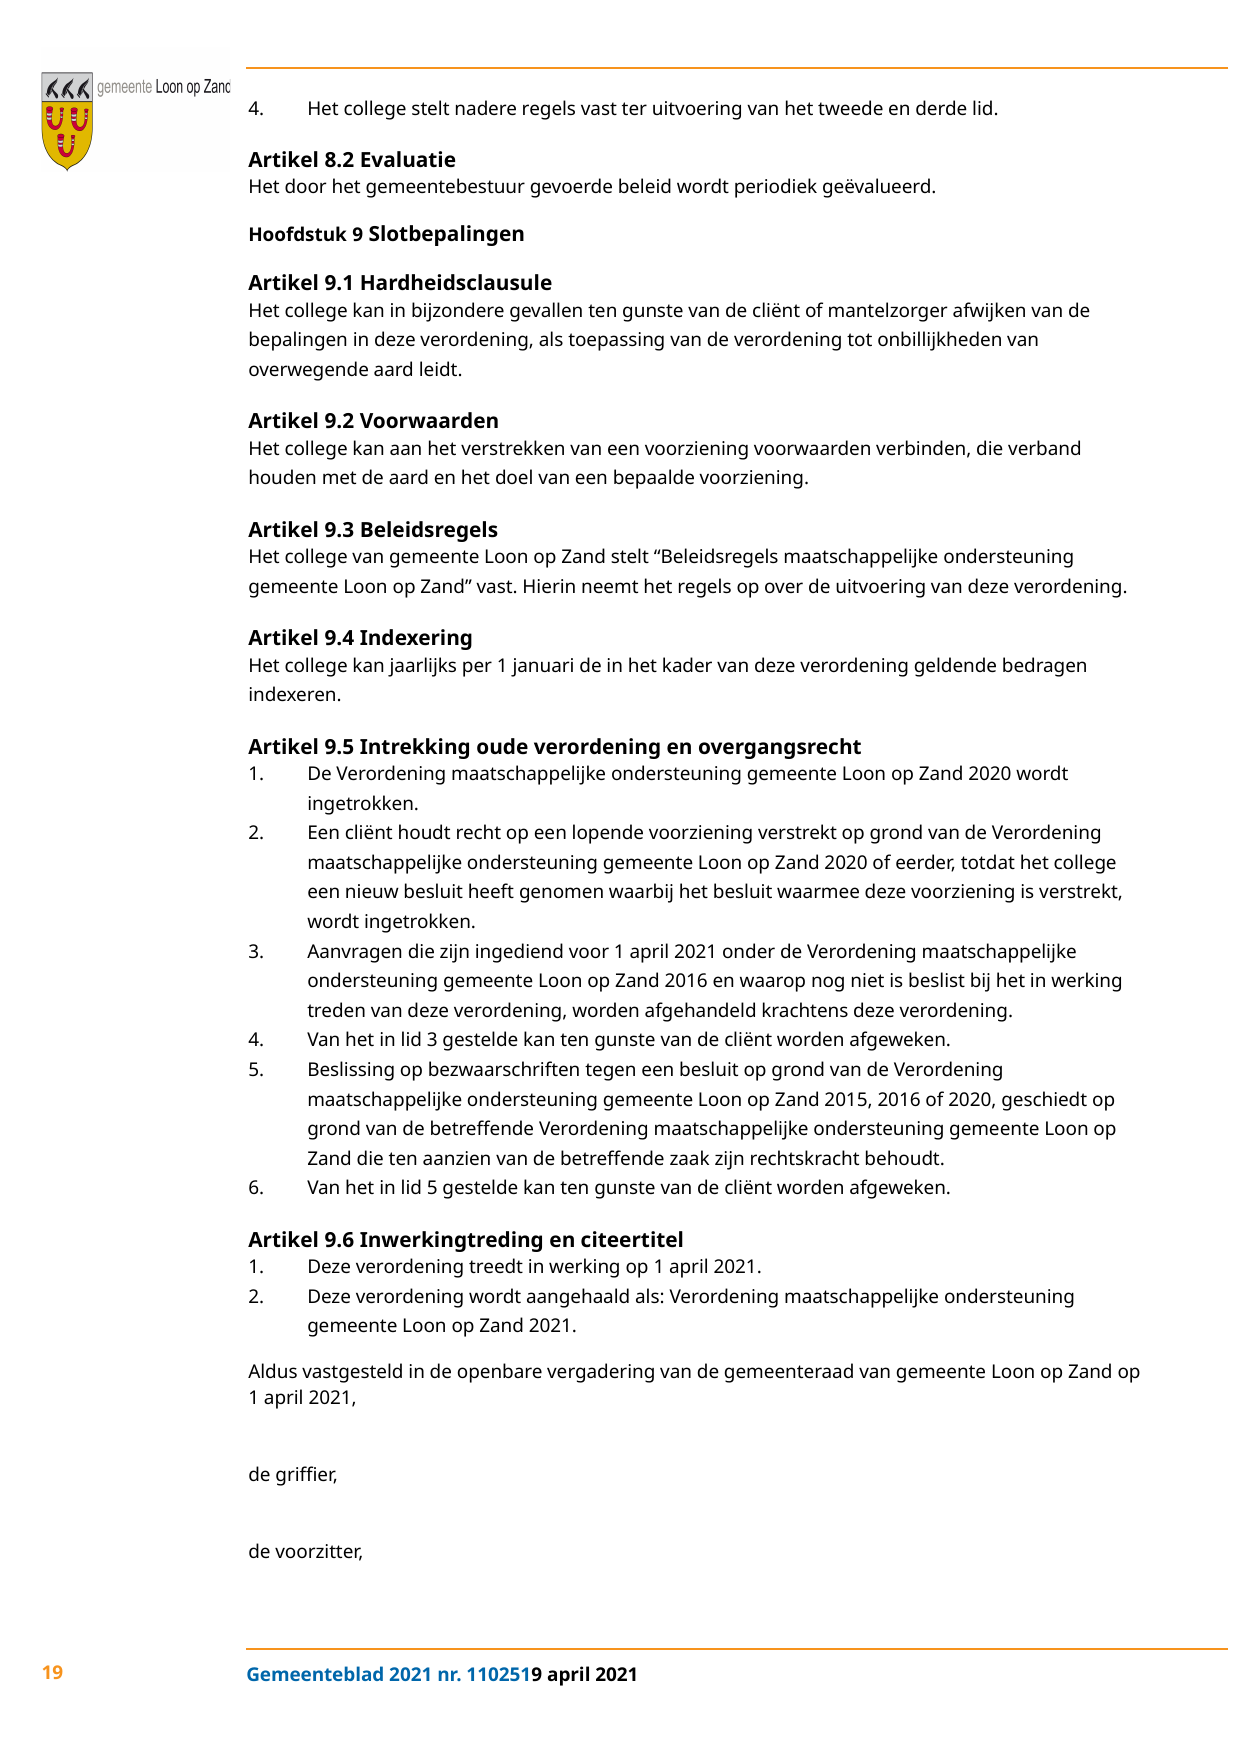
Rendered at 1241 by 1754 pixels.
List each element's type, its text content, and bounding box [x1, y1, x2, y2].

list Deze verordening treedt in werking op 1 april 2021. [248, 1253, 1152, 1279]
picture [41, 47, 231, 172]
text Artikel 9.1 Hardheidsclausule [248, 268, 1152, 297]
text Artikel 9.6 Inwerkingtreding en citeertitel [248, 1225, 1152, 1253]
text Het college kan jaarlijks per 1 januari de in het kader van deze verordening geldende bedragen indexeren. [248, 652, 1152, 707]
text Artikel 9.2 Voorwaarden [248, 407, 1152, 435]
list De Verordening maatschappelijke ondersteuning gemeente Loon op Zand 2020 wordt ingetrokken. [248, 760, 1152, 816]
list Deze verordening wordt aangehaald als: Verordening maatschappelijke ondersteuning gemeente Loon op Zand 2021. [248, 1283, 1152, 1338]
list Van het in lid 3 gestelde kan ten gunste van de cliënt worden afgeweken. [248, 1027, 1152, 1052]
text Het college van gemeente Loon op Zand stelt “Beleidsregels maatschappelijke ondersteuning gemeente Loon op Zand” vast. Hierin neemt het regels op over de uitvoering van deze verordening. [248, 543, 1152, 599]
list Het college stelt nadere regels vast ter uitvoering van het tweede en derde lid. [248, 95, 1152, 121]
text Het door het gemeentebestuur gevoerde beleid wordt periodiek geëvalueerd. [248, 174, 1152, 199]
list Een cliënt houdt recht op een lopende voorziening verstrekt op grond van de Verordening maatschappelijke ondersteuning gemeente Loon op Zand 2020 of eerder, totdat het college een nieuw besluit heeft genomen waarbij het besluit waarmee deze voorziening is verstrekt, wordt ingetrokken. [248, 819, 1152, 934]
list Van het in lid 5 gestelde kan ten gunste van de cliënt worden afgeweken. [248, 1174, 1152, 1200]
text Hoofdstuk 9 Slotbepalingen [248, 219, 1152, 248]
text Het college kan in bijzondere gevallen ten gunste van de cliënt of mantelzorger afwijken van de bepalingen in deze verordening, als toepassing van de verordening tot onbillijkheden van overwegende aard leidt. [248, 297, 1152, 382]
text Artikel 9.4 Indexering [248, 623, 1152, 652]
text Artikel 8.2 Evaluatie [248, 145, 1152, 174]
text de voorzitter, [248, 1538, 1152, 1564]
list Aanvragen die zijn ingediend voor 1 april 2021 onder de Verordening maatschappelijke ondersteuning gemeente Loon op Zand 2016 en waarop nog niet is beslist bij het in werking treden van deze verordening, worden afgehandeld krachtens deze verordening. [248, 938, 1152, 1023]
text Artikel 9.3 Beleidsregels [248, 515, 1152, 543]
text Het college kan aan het verstrekken van een voorziening voorwaarden verbinden, die verband houden met de aard en het doel van een bepaalde voorziening. [248, 435, 1152, 490]
text Artikel 9.5 Intrekking oude verordening en overgangsrecht [248, 732, 1152, 760]
text de griffier, [248, 1461, 1152, 1487]
list Beslissing op bezwaarschriften tegen een besluit op grond van de Verordening maatschappelijke ondersteuning gemeente Loon op Zand 2015, 2016 of 2020, geschiedt op grond van de betreffende Verordening maatschappelijke ondersteuning gemeente Loon op Zand die ten aanzien van de betreffende zaak zijn rechtskracht behoudt. [248, 1056, 1152, 1171]
text Aldus vastgesteld in de openbare vergadering van de gemeenteraad van gemeente Loon op Zand op 1 april 2021, [248, 1358, 1152, 1409]
